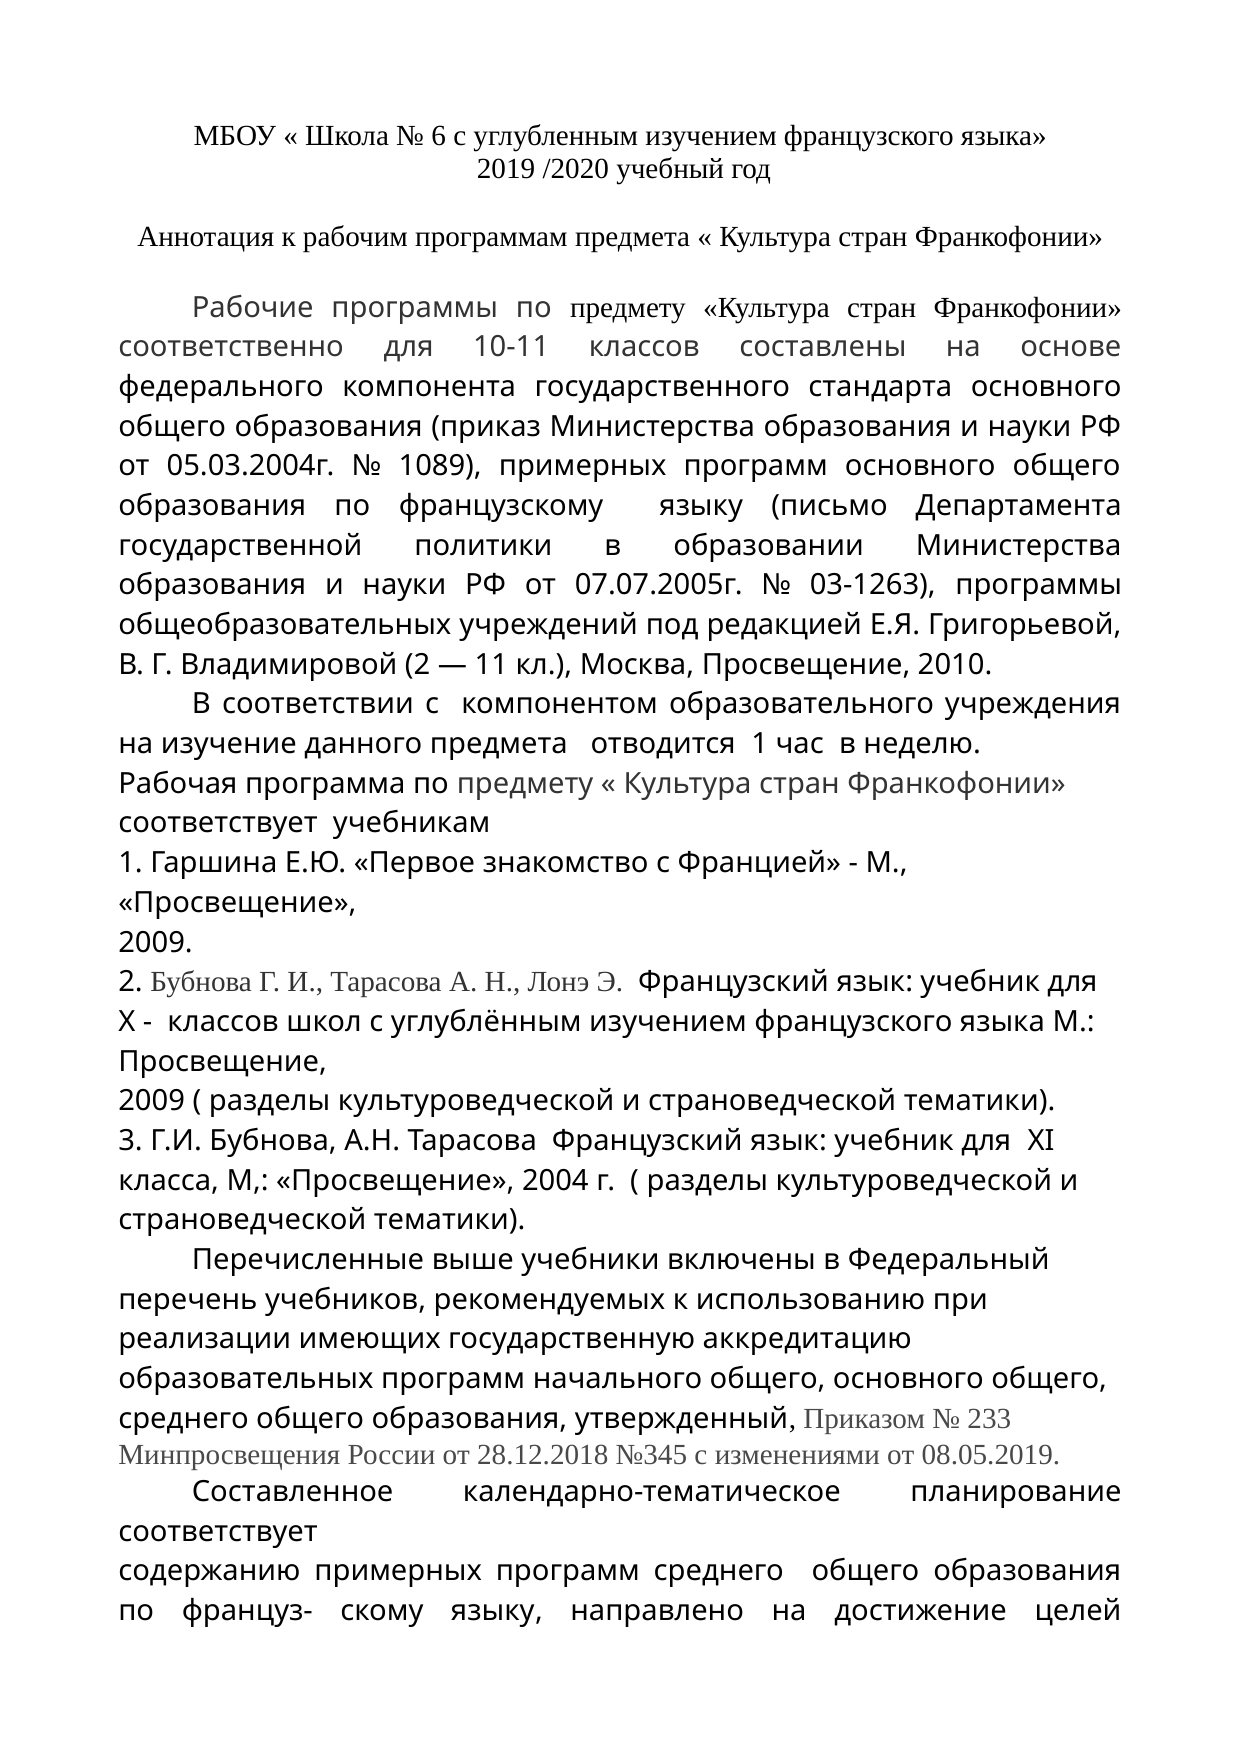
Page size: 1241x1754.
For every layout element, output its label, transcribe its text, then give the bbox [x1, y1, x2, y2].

text 2009. [118, 921, 1122, 961]
text Составленное календарно-тематическое планирование соответствует [118, 1470, 1122, 1550]
text Рабочие программы по предмету «Культура стран Франкофонии» соответственно для 10-11 классов составлены на основе федерального компонента государственного стандарта основного общего образования (приказ Министерства образования и науки РФ от 05.03.2004г. № 1089), примерных программ основного общего образования по французскому языку (письмо Департамента государственной политики в образовании Министерства образования и науки РФ от 07.07.2005г. № 03-1263), программы общеобразовательных учреждений под редакцией Е.Я. Григорьевой, В. Г. Владимировой (2 — 11 кл.), Москва, Просвещение, 2010. [118, 286, 1122, 683]
text В соответствии с компонентом образовательного учреждения на изучение данного предмета отводится 1 час в неделю. [118, 683, 1122, 762]
text 2019 /2020 учебный год [118, 152, 1122, 185]
text Перечисленные выше учебники включены в Федеральный перечень учебников, рекомендуемых к использованию при реализации имеющих государственную аккредитацию образовательных программ начального общего, основного общего, среднего общего образования, утвержденный, Приказом № 233 Минпросвещения России от 28.12.2018 №345 с изменениями от 08.05.2019. [118, 1238, 1122, 1470]
text 3. Г.И. Бубнова, А.Н. Тарасова Французский язык: учебник для XI класса, М,: «Просвещение», 2004 г. ( разделы культуроведческой и страноведческой тематики). [118, 1119, 1122, 1238]
text Рабочая программа по предмету « Культура стран Франкофонии» соответствует учебникам [118, 762, 1122, 841]
text МБОУ « Школа № 6 с углубленным изучением французского языка» [118, 118, 1122, 152]
text 2009 ( разделы культуроведческой и страноведческой тематики). [118, 1079, 1122, 1119]
text 2. Бубнова Г. И., Тарасова А. Н., Лонэ Э. Французский язык: учебник для X - классов школ с углублённым изучением французского языка М.: Просвещение, [118, 961, 1122, 1079]
text Аннотация к рабочим программам предмета « Культура стран Франкофонии» [118, 219, 1122, 252]
text содержанию примерных программ среднего общего образования по француз- скому языку, направлено на достижение целей [118, 1550, 1122, 1629]
text 1. Гаршина Е.Ю. «Первое знакомство с Францией» - М., «Просвещение», [118, 841, 1122, 921]
